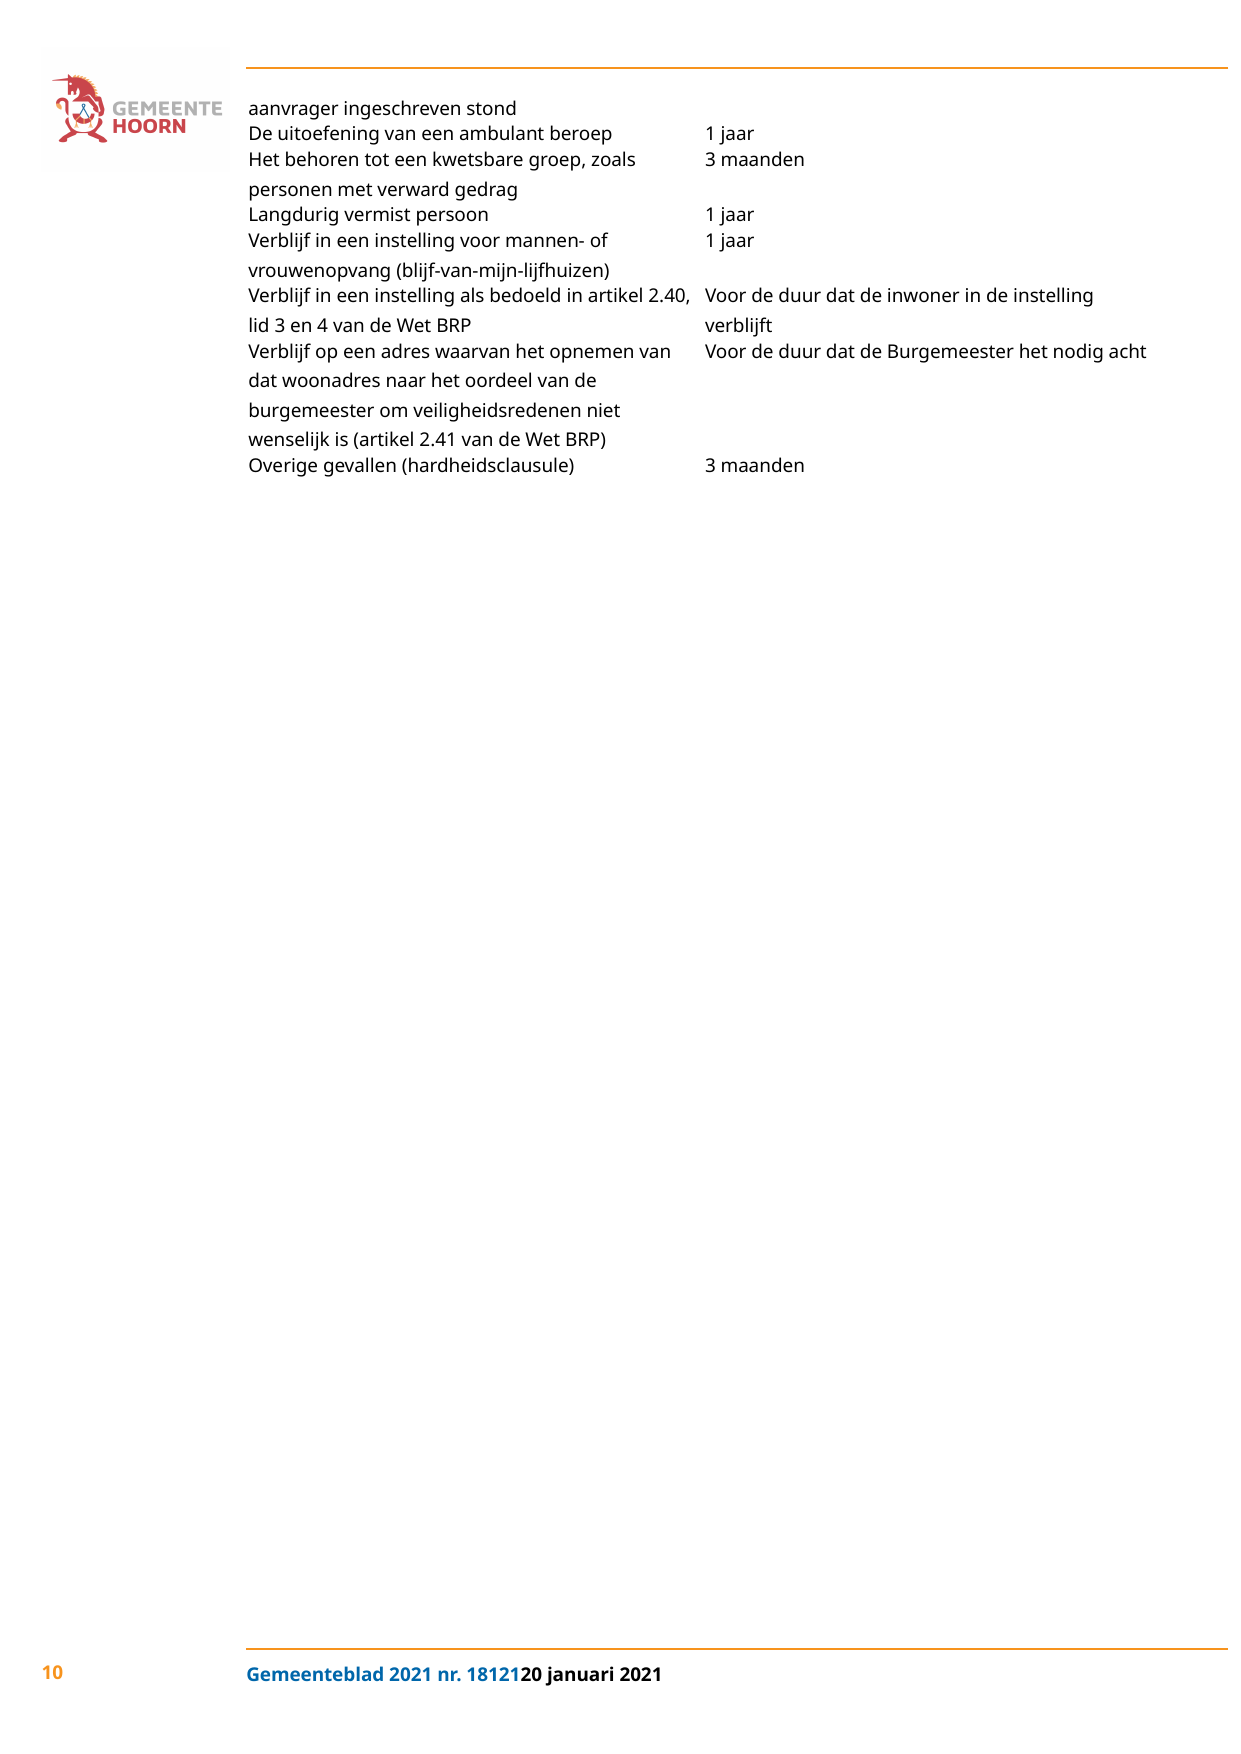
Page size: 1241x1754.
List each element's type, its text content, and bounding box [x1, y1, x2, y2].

table_cell Langdurig vermist persoon [248, 202, 705, 227]
table_cell Verblijf op een adres waarvan het opnemen van dat woonadres naar het oordeel van de burgemeester om veiligheidsredenen niet wenselijk is (artikel 2.41 van de Wet BRP) [248, 338, 705, 452]
table_cell [705, 95, 1152, 121]
table_cell 1 jaar [705, 121, 1152, 146]
picture [41, 47, 231, 172]
table_cell 3 maanden [705, 453, 1152, 478]
table_cell Verblijf in een instelling voor mannen- of vrouwenopvang (blijf-van-mijn-lijfhuizen) [248, 227, 705, 283]
table_cell Overige gevallen (hardheidsclausule) [248, 453, 705, 478]
table_cell Het behoren tot een kwetsbare groep, zoals personen met verward gedrag [248, 146, 705, 202]
table_cell aanvrager ingeschreven stond [248, 95, 705, 121]
table_cell 1 jaar [705, 202, 1152, 227]
table_cell Verblijf in een instelling als bedoeld in artikel 2.40, lid 3 en 4 van de Wet BRP [248, 283, 705, 338]
table_cell Voor de duur dat de inwoner in de instelling verblijft [705, 283, 1152, 338]
table_cell 3 maanden [705, 146, 1152, 202]
table_cell Voor de duur dat de Burgemeester het nodig acht [705, 338, 1152, 452]
table_cell De uitoefening van een ambulant beroep [248, 121, 705, 146]
table_cell 1 jaar [705, 227, 1152, 283]
